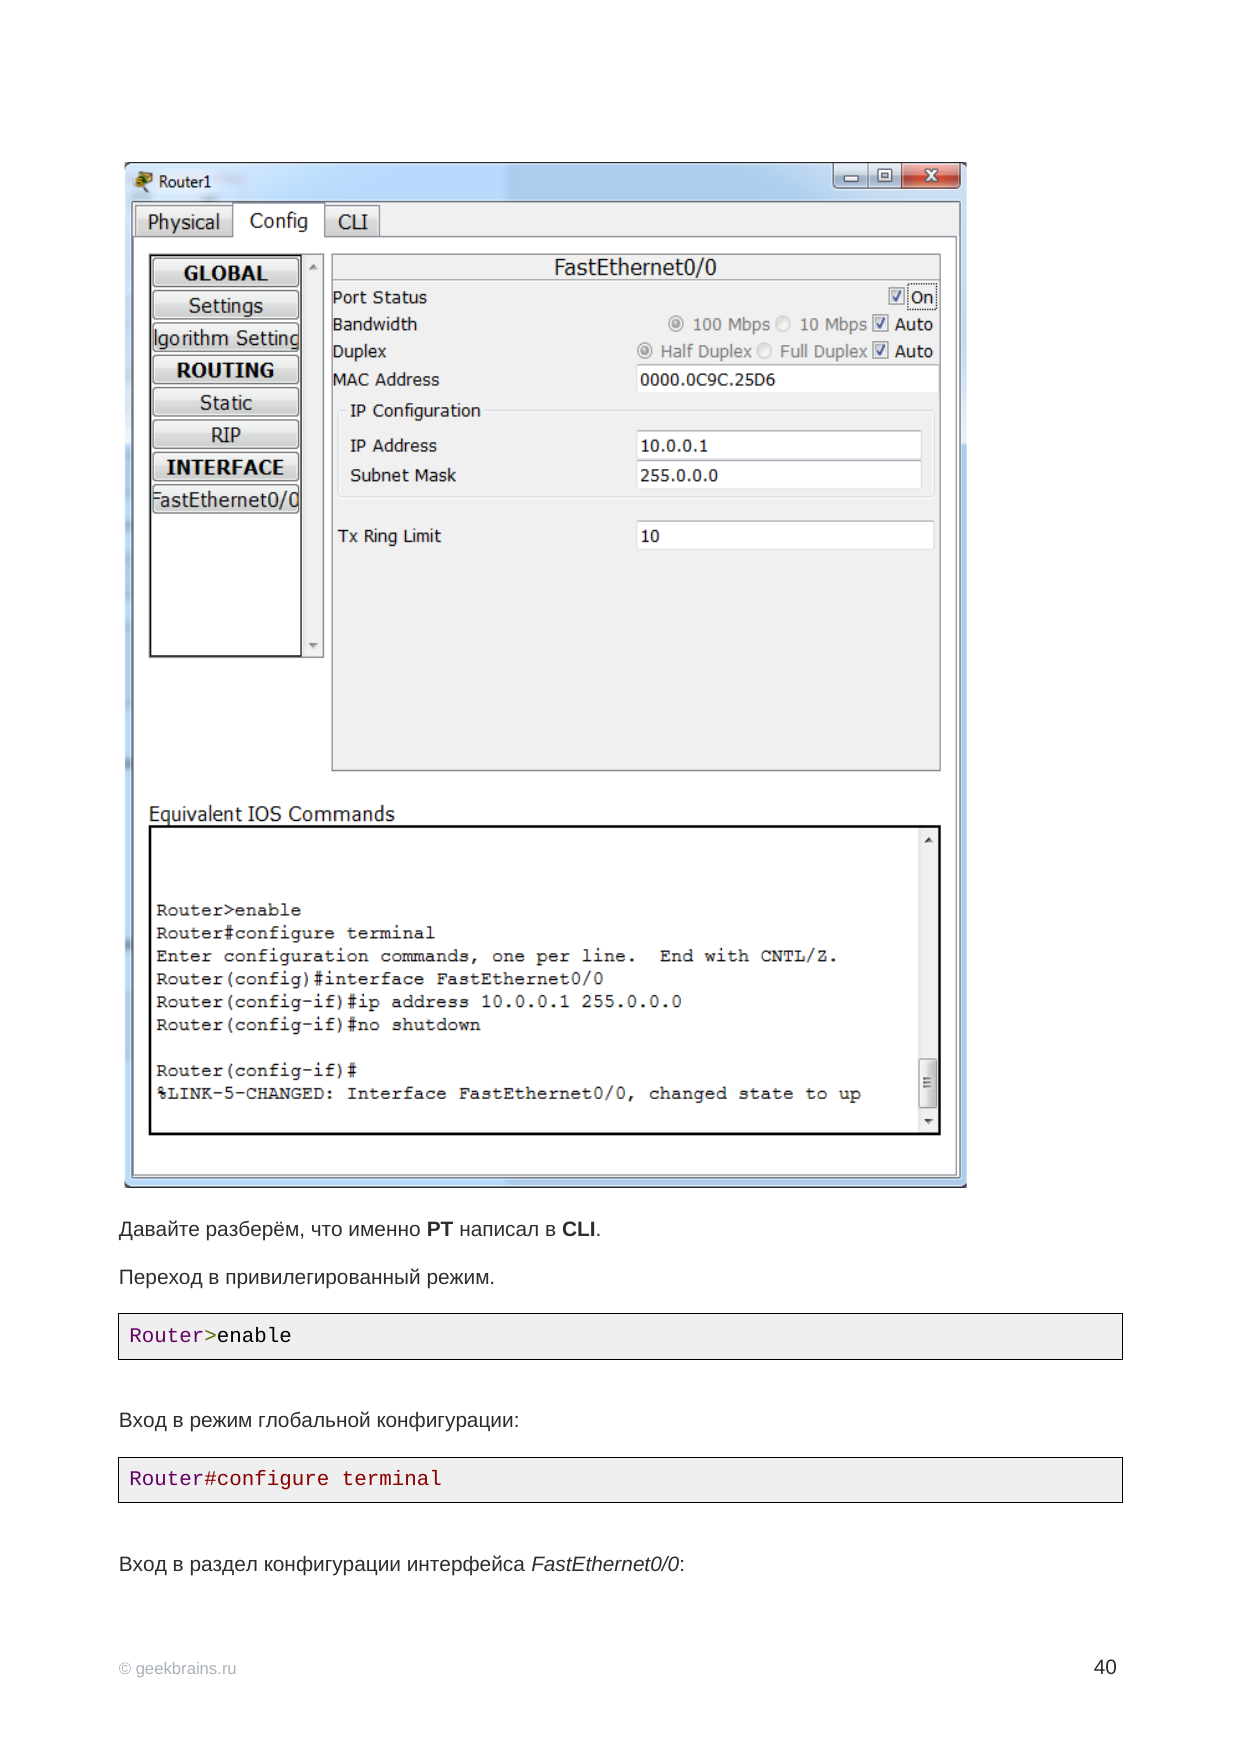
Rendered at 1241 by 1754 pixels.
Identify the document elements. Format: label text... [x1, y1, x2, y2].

text Вход в режим глобальной конфигурации: [119, 1381, 1122, 1432]
text [119, 163, 1122, 1192]
text Давайте разберём, что именно PT написал в CLI. [119, 1217, 1122, 1241]
table_header Router>enable [119, 1314, 1122, 1359]
text Переход в привилегированный режим. [119, 1265, 1122, 1289]
text Вход в раздел конфигурации интерфейса FastEthernet0/0: [119, 1524, 1122, 1575]
table_header Router#configure terminal [119, 1458, 1122, 1502]
picture [124, 162, 967, 1188]
